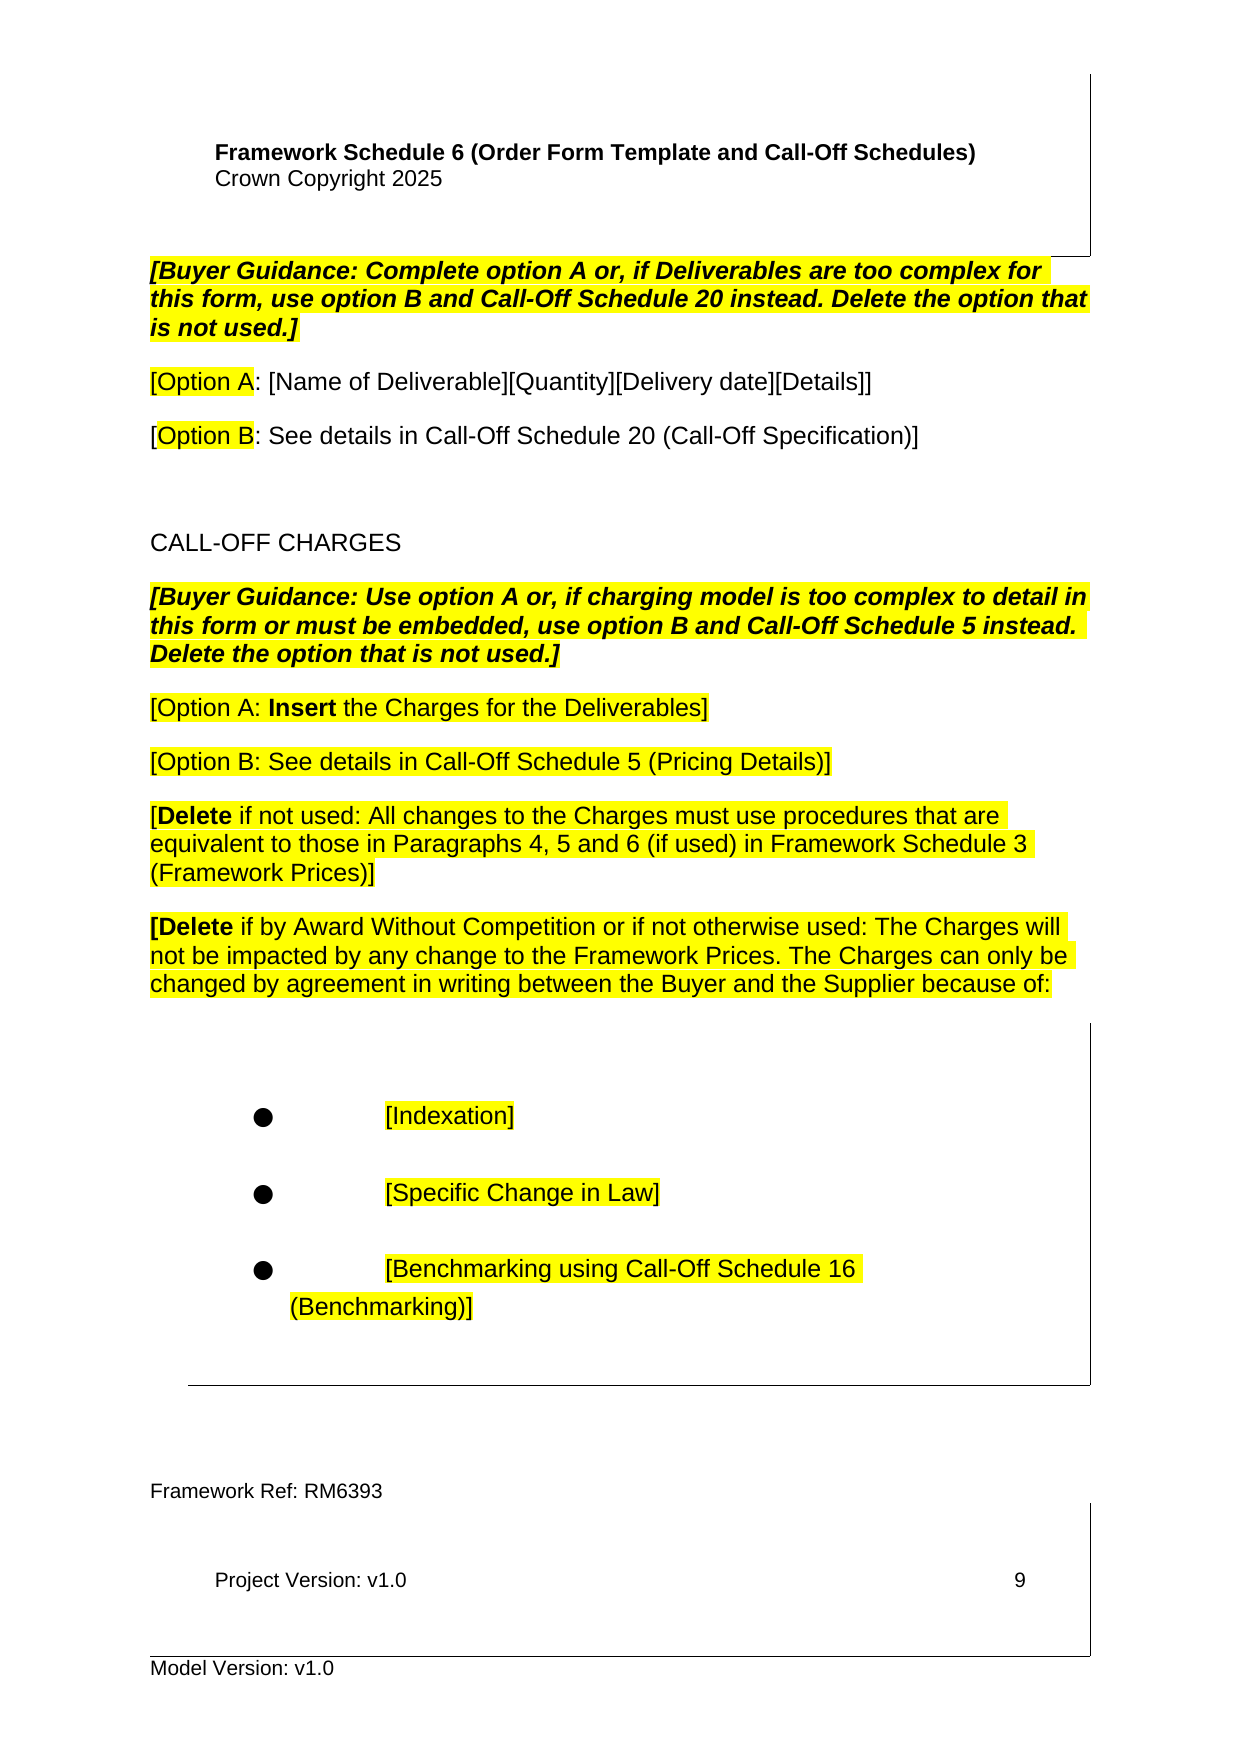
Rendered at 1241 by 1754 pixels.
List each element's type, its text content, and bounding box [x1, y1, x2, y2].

text [Option B: See details in Call-Off Schedule 5 (Pricing Details)] [150, 747, 1090, 776]
text CALL-OFF CHARGES [150, 528, 1090, 557]
text [Option A: [Name of Deliverable][Quantity][Delivery date][Details]] [150, 367, 1090, 396]
text [Buyer Guidance: Complete option A or, if Deliverables are too complex for this form, use option B and Call-Off Schedule 20 instead. Delete the option that is not used.] [150, 256, 1090, 342]
text [Delete if by Award Without Competition or if not otherwise used: The Charges will not be impacted by any change to the Framework Prices. The Charges can only be changed by agreement in writing between the Buyer and the Supplier because of: [150, 912, 1090, 998]
text [Buyer Guidance: Use option A or, if charging model is too complex to detail in this form or must be embedded, use option B and Call-Off Schedule 5 instead. Delete the option that is not used.] [150, 582, 1090, 668]
text [Option B: See details in Call-Off Schedule 20 (Call-Off Specification)] [150, 421, 1090, 449]
text [Option A: Insert the Charges for the Deliverables] [150, 693, 1090, 722]
list [Benchmarking using Call-Off Schedule 16 (Benchmarking)] [187, 1176, 1090, 1385]
text [Delete if not used: All changes to the Charges must use procedures that are equivalent to those in Paragraphs 4, 5 and 6 (if used) in Framework Schedule 3 (Framework Prices)] [150, 801, 1090, 887]
list [Specific Change in Law] [187, 1099, 1090, 1176]
list [Indexation] [187, 1023, 1090, 1099]
